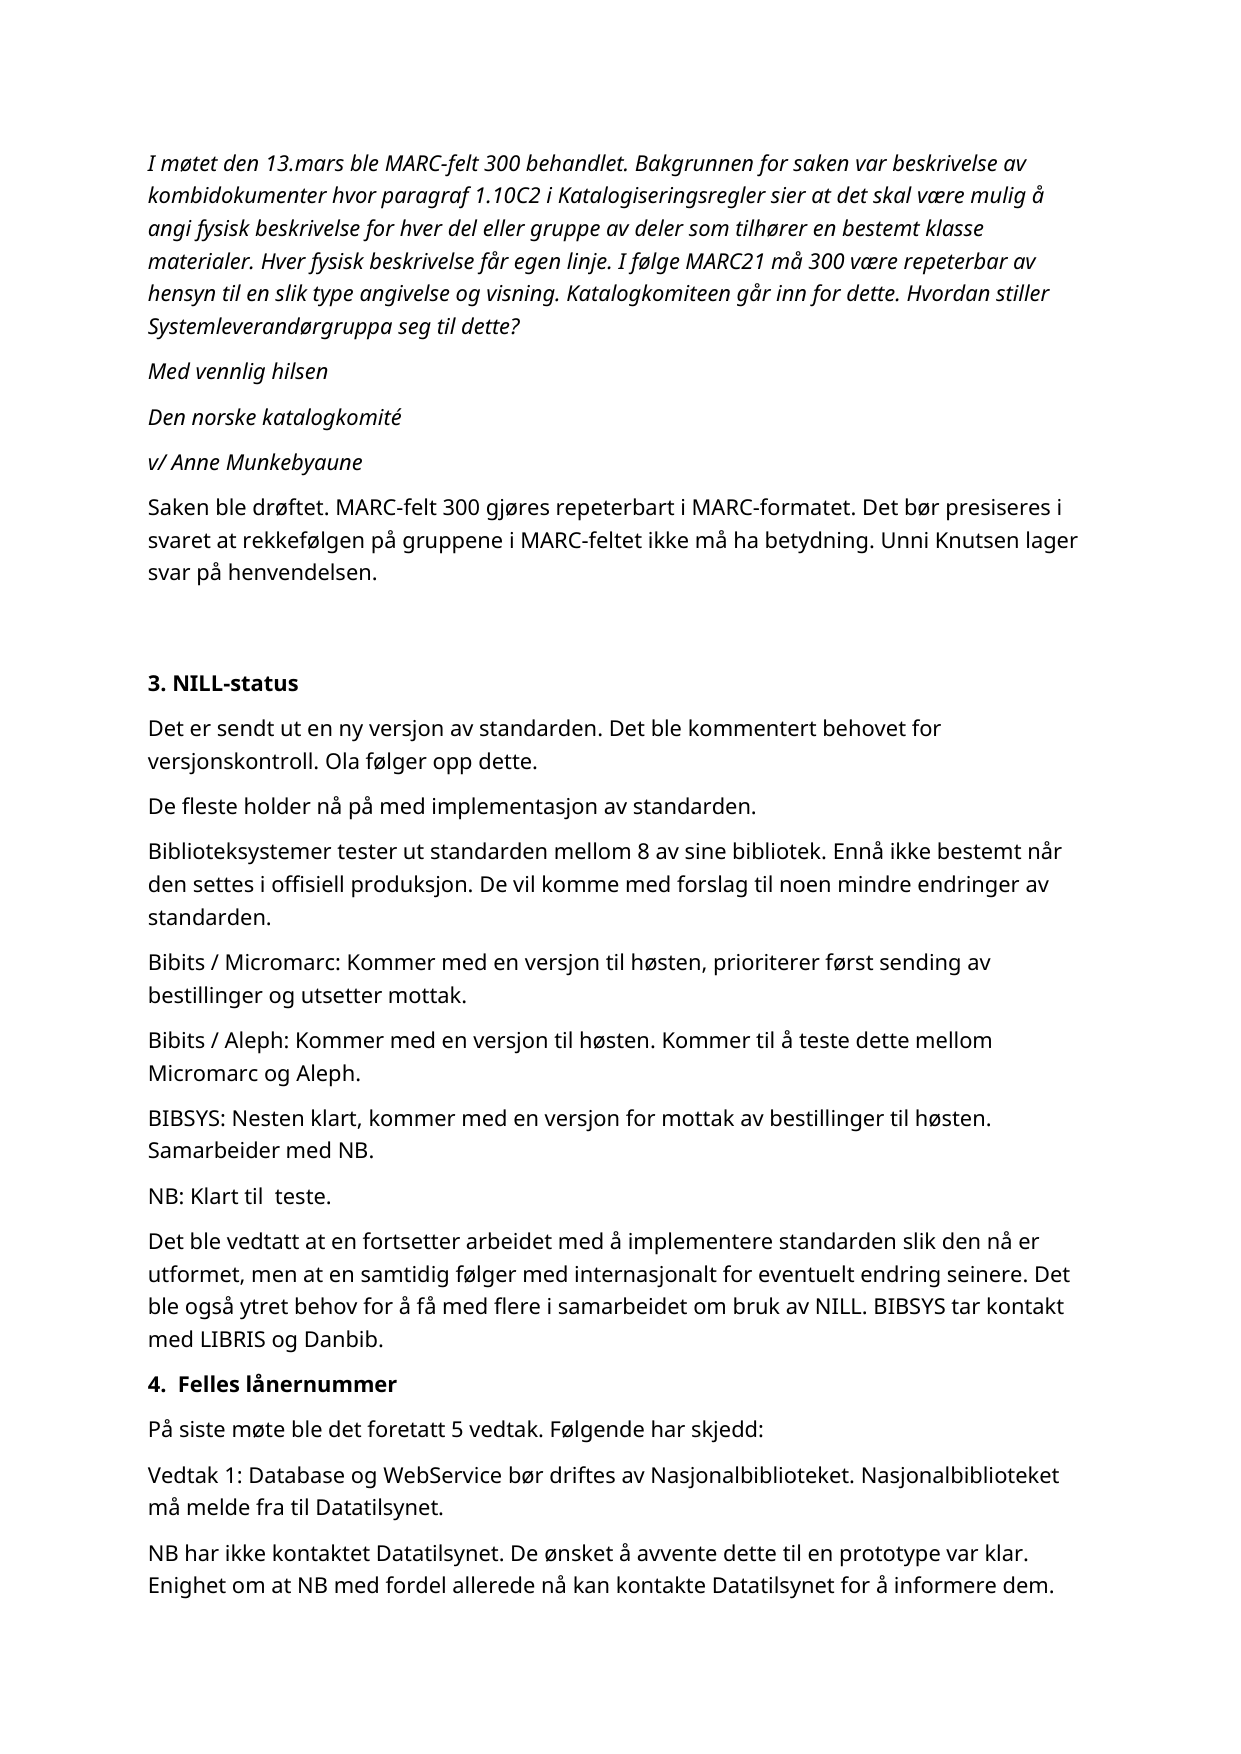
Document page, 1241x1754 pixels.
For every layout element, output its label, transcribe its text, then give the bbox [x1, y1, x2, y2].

text Biblioteksystemer tester ut standarden mellom 8 av sine bibliotek. Ennå ikke bestemt når den settes i offisiell produksjon. De vil komme med forslag til noen mindre endringer av standarden. [148, 836, 1093, 932]
text Saken ble drøftet. MARC-felt 300 gjøres repeterbart i MARC-formatet. Det bør presiseres i svaret at rekkefølgen på gruppene i MARC-feltet ikke må ha betydning. Unni Knutsen lager svar på henvendelsen. [148, 492, 1093, 620]
text Det er sendt ut en ny versjon av standarden. Det ble kommentert behovet for versjonskontroll. Ola følger opp dette. [148, 713, 1093, 776]
text Vedtak 1: Database og WebService bør driftes av Nasjonalbiblioteket. Nasjonalbiblioteket må melde fra til Datatilsynet. [148, 1460, 1093, 1522]
text Bibits / Micromarc: Kommer med en versjon til høsten, prioriterer først sending av bestillinger og utsetter mottak. [148, 947, 1093, 1009]
text BIBSYS: Nesten klart, kommer med en versjon for mottak av bestillinger til høsten. Samarbeider med NB. [148, 1103, 1093, 1165]
text På siste møte ble det foretatt 5 vedtak. Følgende har skjedd: [148, 1414, 1093, 1444]
text v/ Anne Munkebyaune [148, 447, 1093, 477]
text NB har ikke kontaktet Datatilsynet. De ønsket å avvente dette til en prototype var klar. Enighet om at NB med fordel allerede nå kan kontakte Datatilsynet for å informere dem. [148, 1538, 1093, 1600]
text Det ble vedtatt at en fortsetter arbeidet med å implementere standarden slik den nå er utformet, men at en samtidig følger med internasjonalt for eventuelt endring seinere. Det ble også ytret behov for å få med flere i samarbeidet om bruk av NILL. BIBSYS tar kontakt med LIBRIS og Danbib. [148, 1226, 1093, 1354]
text Den norske katalogkomité [148, 402, 1093, 431]
text Med vennlig hilsen [148, 356, 1093, 386]
text Bibits / Aleph: Kommer med en versjon til høsten. Kommer til å teste dette mellom Micromarc og Aleph. [148, 1025, 1093, 1087]
text I møtet den 13.mars ble MARC-felt 300 behandlet. Bakgrunnen for saken var beskrivelse av kombidokumenter hvor paragraf 1.10C2 i Katalogiseringsregler sier at det skal være mulig å angi fysisk beskrivelse for hver del eller gruppe av deler som tilhører en bestemt klasse materialer. Hver fysisk beskrivelse får egen linje. I følge MARC21 må 300 være repeterbar av hensyn til en slik type angivelse og visning. Katalogkomiteen går inn for dette. Hvordan stiller Systemleverandørgruppa seg til dette? [148, 148, 1093, 341]
text NB: Klart til teste. [148, 1181, 1093, 1211]
text 4. Felles lånernummer [148, 1369, 1093, 1399]
text De fleste holder nå på med implementasjon av standarden. [148, 791, 1093, 821]
text 3. NILL-status [148, 635, 1093, 698]
